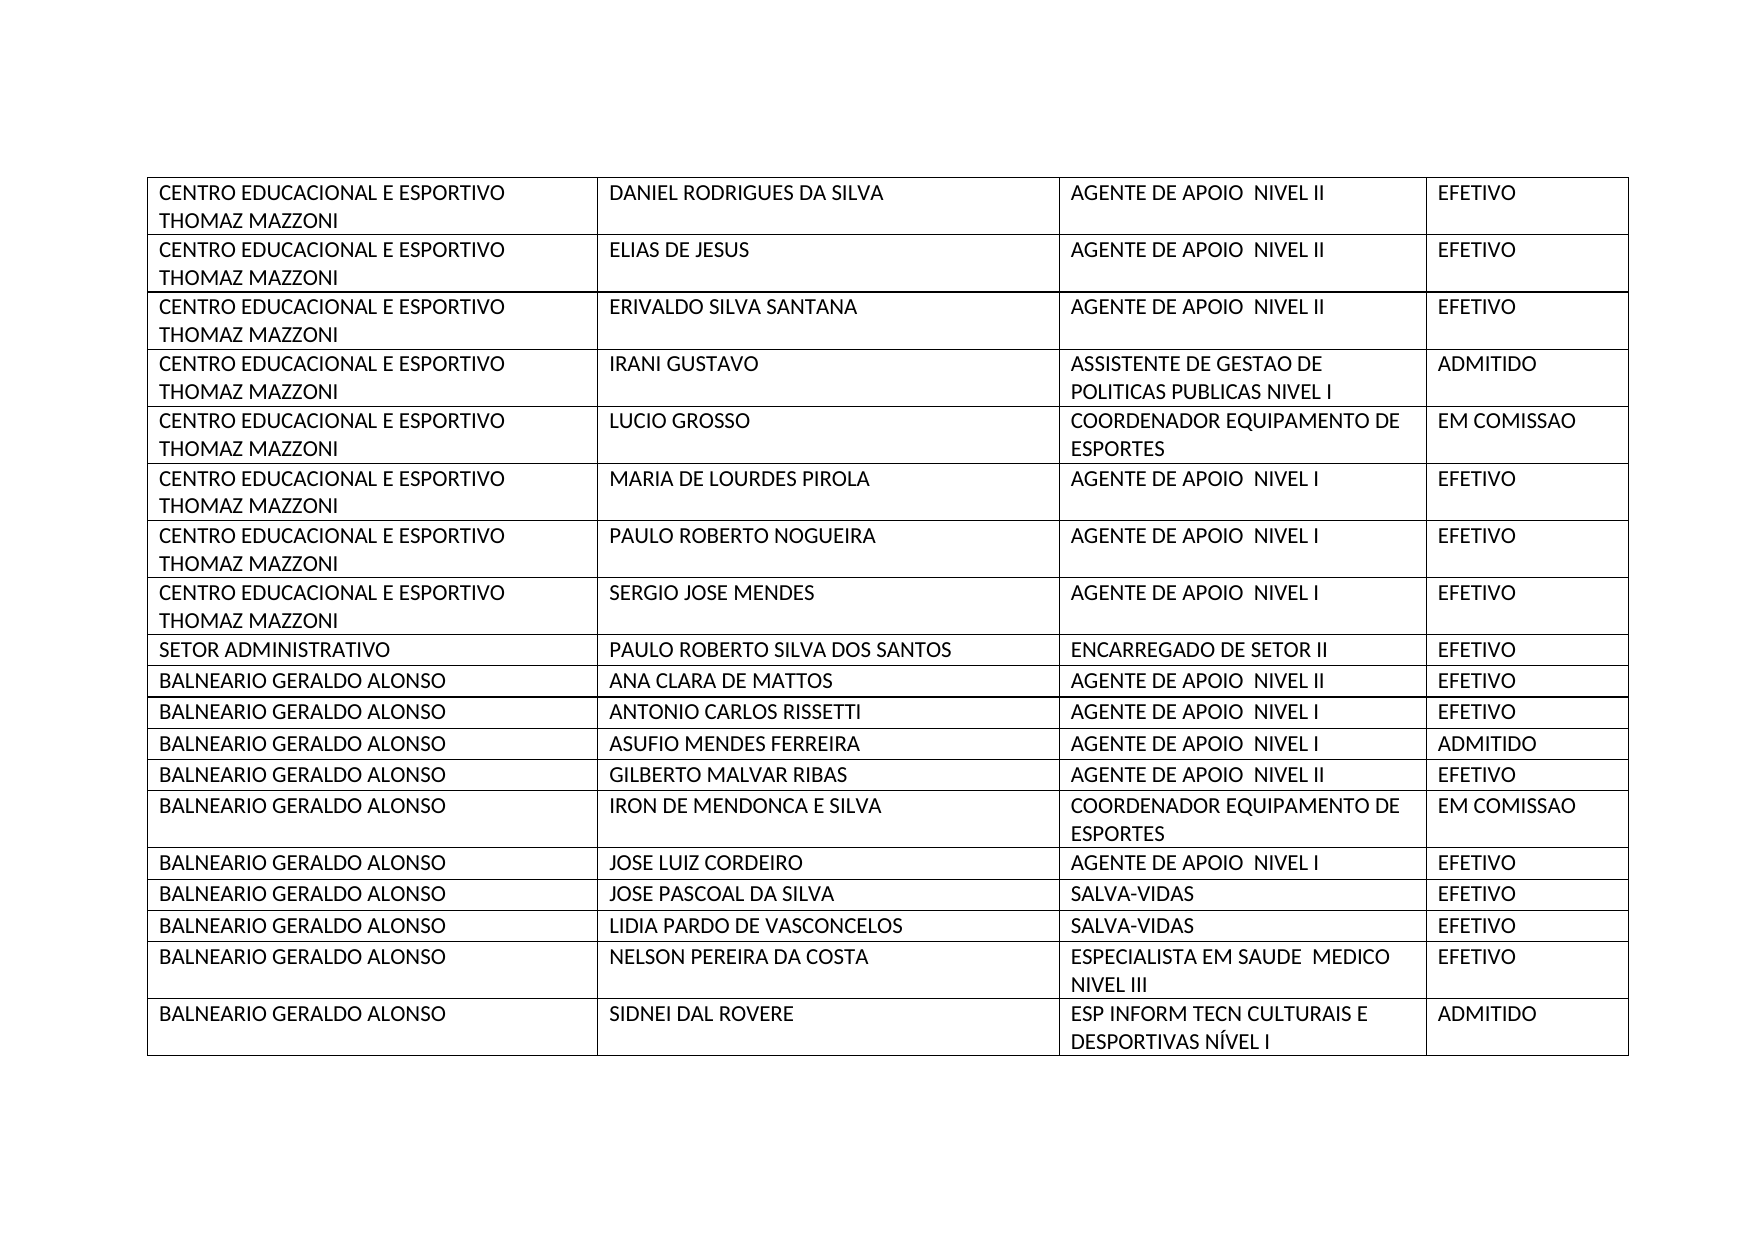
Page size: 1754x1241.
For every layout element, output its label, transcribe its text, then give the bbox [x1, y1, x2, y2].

table_cell AGENTE DE APOIO NIVEL I [1060, 848, 1426, 878]
table_cell CENTRO EDUCACIONAL E ESPORTIVO THOMAZ MAZZONI [148, 464, 597, 520]
table_cell COORDENADOR EQUIPAMENTO DE ESPORTES [1060, 791, 1426, 847]
table_cell EFETIVO [1427, 880, 1628, 910]
table_cell EFETIVO [1427, 235, 1628, 291]
table_cell EFETIVO [1427, 293, 1628, 348]
table_cell EFETIVO [1427, 578, 1628, 634]
table_cell CENTRO EDUCACIONAL E ESPORTIVO THOMAZ MAZZONI [148, 350, 597, 406]
table_cell ANTONIO CARLOS RISSETTI [598, 698, 1059, 728]
table_cell GILBERTO MALVAR RIBAS [598, 760, 1059, 790]
table_cell EM COMISSAO [1427, 407, 1628, 463]
table_cell JOSE LUIZ CORDEIRO [598, 848, 1059, 878]
table_cell PAULO ROBERTO NOGUEIRA [598, 521, 1059, 577]
table_cell ANA CLARA DE MATTOS [598, 666, 1059, 696]
table_cell ERIVALDO SILVA SANTANA [598, 293, 1059, 348]
table_cell ESP INFORM TECN CULTURAIS E DESPORTIVAS NÍVEL I [1060, 999, 1426, 1055]
table_cell BALNEARIO GERALDO ALONSO [148, 911, 597, 941]
table_cell ADMITIDO [1427, 999, 1628, 1055]
table_cell COORDENADOR EQUIPAMENTO DE ESPORTES [1060, 407, 1426, 463]
table_cell CENTRO EDUCACIONAL E ESPORTIVO THOMAZ MAZZONI [148, 407, 597, 463]
table_cell ASSISTENTE DE GESTAO DE POLITICAS PUBLICAS NIVEL I [1060, 350, 1426, 406]
table_cell SIDNEI DAL ROVERE [598, 999, 1059, 1055]
table_cell EFETIVO [1427, 464, 1628, 520]
table_cell AGENTE DE APOIO NIVEL I [1060, 464, 1426, 520]
table_cell LUCIO GROSSO [598, 407, 1059, 463]
table_cell EFETIVO [1427, 942, 1628, 998]
table_cell ASUFIO MENDES FERREIRA [598, 729, 1059, 759]
table_cell SALVA-VIDAS [1060, 880, 1426, 910]
table_cell AGENTE DE APOIO NIVEL I [1060, 729, 1426, 759]
table_cell EFETIVO [1427, 666, 1628, 696]
table_cell MARIA DE LOURDES PIROLA [598, 464, 1059, 520]
table_cell EM COMISSAO [1427, 791, 1628, 847]
table_cell CENTRO EDUCACIONAL E ESPORTIVO THOMAZ MAZZONI [148, 293, 597, 348]
table_cell SALVA-VIDAS [1060, 911, 1426, 941]
table_cell CENTRO EDUCACIONAL E ESPORTIVO THOMAZ MAZZONI [148, 578, 597, 634]
table_cell BALNEARIO GERALDO ALONSO [148, 666, 597, 696]
table_cell LIDIA PARDO DE VASCONCELOS [598, 911, 1059, 941]
table_cell BALNEARIO GERALDO ALONSO [148, 880, 597, 910]
table_cell BALNEARIO GERALDO ALONSO [148, 791, 597, 847]
table_cell CENTRO EDUCACIONAL E ESPORTIVO THOMAZ MAZZONI [148, 235, 597, 291]
table_cell ELIAS DE JESUS [598, 235, 1059, 291]
table_cell AGENTE DE APOIO NIVEL II [1060, 178, 1426, 234]
table_cell EFETIVO [1427, 911, 1628, 941]
table_cell BALNEARIO GERALDO ALONSO [148, 729, 597, 759]
table_cell AGENTE DE APOIO NIVEL I [1060, 521, 1426, 577]
table_cell IRANI GUSTAVO [598, 350, 1059, 406]
table_cell BALNEARIO GERALDO ALONSO [148, 760, 597, 790]
table_cell BALNEARIO GERALDO ALONSO [148, 848, 597, 878]
table_cell AGENTE DE APOIO NIVEL II [1060, 235, 1426, 291]
table_cell EFETIVO [1427, 521, 1628, 577]
table_cell SERGIO JOSE MENDES [598, 578, 1059, 634]
table_cell EFETIVO [1427, 848, 1628, 878]
table_cell EFETIVO [1427, 760, 1628, 790]
table_cell EFETIVO [1427, 178, 1628, 234]
table_cell SETOR ADMINISTRATIVO [148, 635, 597, 665]
table_cell CENTRO EDUCACIONAL E ESPORTIVO THOMAZ MAZZONI [148, 521, 597, 577]
table_cell EFETIVO [1427, 635, 1628, 665]
table_cell PAULO ROBERTO SILVA DOS SANTOS [598, 635, 1059, 665]
table_cell BALNEARIO GERALDO ALONSO [148, 942, 597, 998]
table_cell ADMITIDO [1427, 729, 1628, 759]
table_cell AGENTE DE APOIO NIVEL I [1060, 578, 1426, 634]
table_cell AGENTE DE APOIO NIVEL I [1060, 698, 1426, 728]
table_cell ADMITIDO [1427, 350, 1628, 406]
table_cell BALNEARIO GERALDO ALONSO [148, 698, 597, 728]
table_cell CENTRO EDUCACIONAL E ESPORTIVO THOMAZ MAZZONI [148, 178, 597, 234]
table_cell ESPECIALISTA EM SAUDE MEDICO NIVEL III [1060, 942, 1426, 998]
table_cell IRON DE MENDONCA E SILVA [598, 791, 1059, 847]
table_cell AGENTE DE APOIO NIVEL II [1060, 666, 1426, 696]
table_cell JOSE PASCOAL DA SILVA [598, 880, 1059, 910]
table_cell AGENTE DE APOIO NIVEL II [1060, 293, 1426, 348]
table_cell AGENTE DE APOIO NIVEL II [1060, 760, 1426, 790]
table_cell EFETIVO [1427, 698, 1628, 728]
table_cell NELSON PEREIRA DA COSTA [598, 942, 1059, 998]
table_cell DANIEL RODRIGUES DA SILVA [598, 178, 1059, 234]
table_cell ENCARREGADO DE SETOR II [1060, 635, 1426, 665]
table_cell BALNEARIO GERALDO ALONSO [148, 999, 597, 1055]
